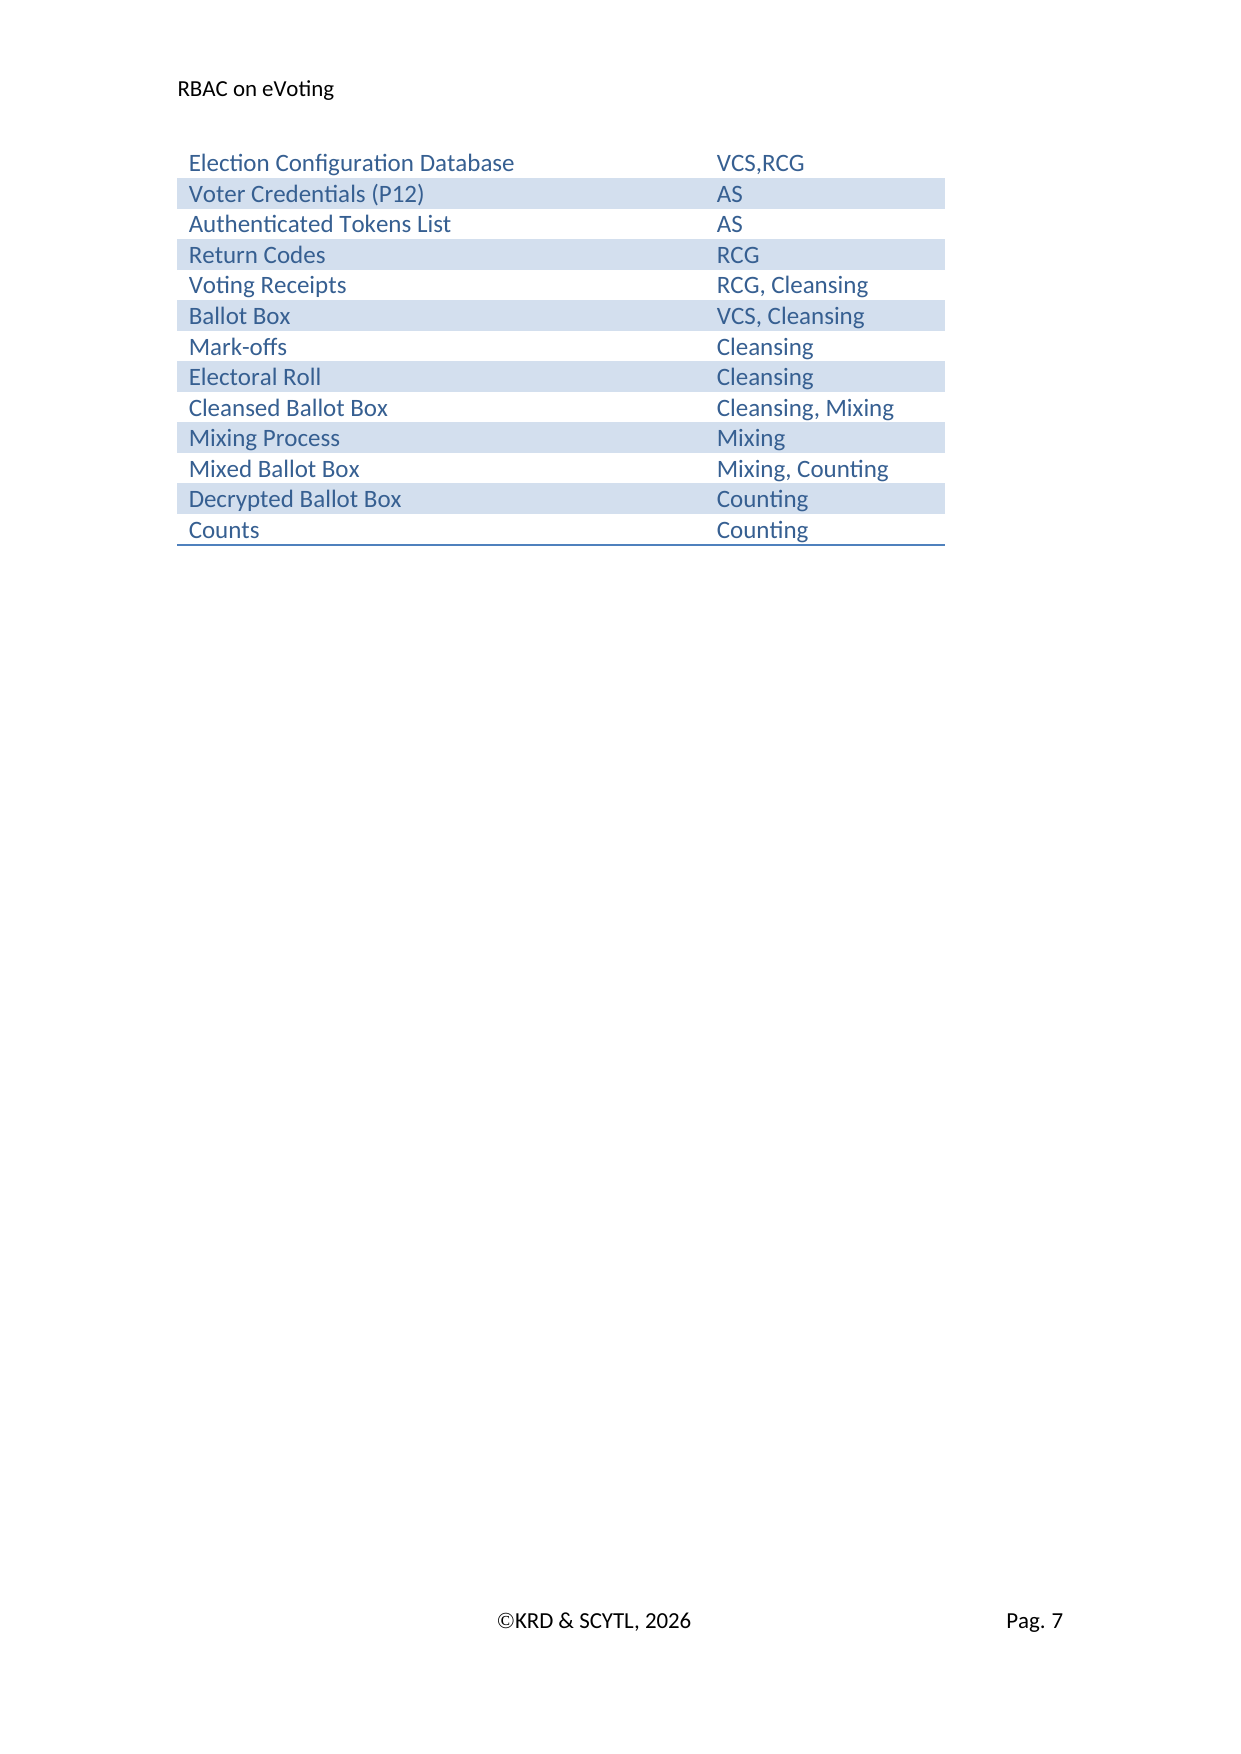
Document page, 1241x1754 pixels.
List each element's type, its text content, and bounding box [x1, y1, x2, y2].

table_cell AS [705, 178, 945, 209]
table_cell Election Configuration Database [177, 148, 705, 178]
table_cell Cleansing [705, 331, 945, 361]
table_cell Cleansing [705, 361, 945, 392]
table_cell Counts [177, 514, 705, 544]
table_cell Decrypted Ballot Box [177, 483, 705, 514]
table_cell Voter Credentials (P12) [177, 178, 705, 209]
table_cell Mark-offs [177, 331, 705, 361]
table_cell VCS,RCG [705, 148, 945, 178]
table_cell Authenticated Tokens List [177, 209, 705, 239]
table_cell Return Codes [177, 239, 705, 270]
table_cell AS [705, 209, 945, 239]
table_cell Mixing, Counting [705, 453, 945, 483]
table_cell RCG, Cleansing [705, 270, 945, 300]
table_cell Ballot Box [177, 300, 705, 331]
table_cell Cleansed Ballot Box [177, 392, 705, 422]
table_cell Counting [705, 514, 945, 544]
table_cell Mixing [705, 422, 945, 453]
table_cell Electoral Roll [177, 361, 705, 392]
table_cell Cleansing, Mixing [705, 392, 945, 422]
table_cell Mixing Process [177, 422, 705, 453]
table_cell RCG [705, 239, 945, 270]
table_cell Voting Receipts [177, 270, 705, 300]
table_cell Mixed Ballot Box [177, 453, 705, 483]
table_cell VCS, Cleansing [705, 300, 945, 331]
table_cell Counting [705, 483, 945, 514]
